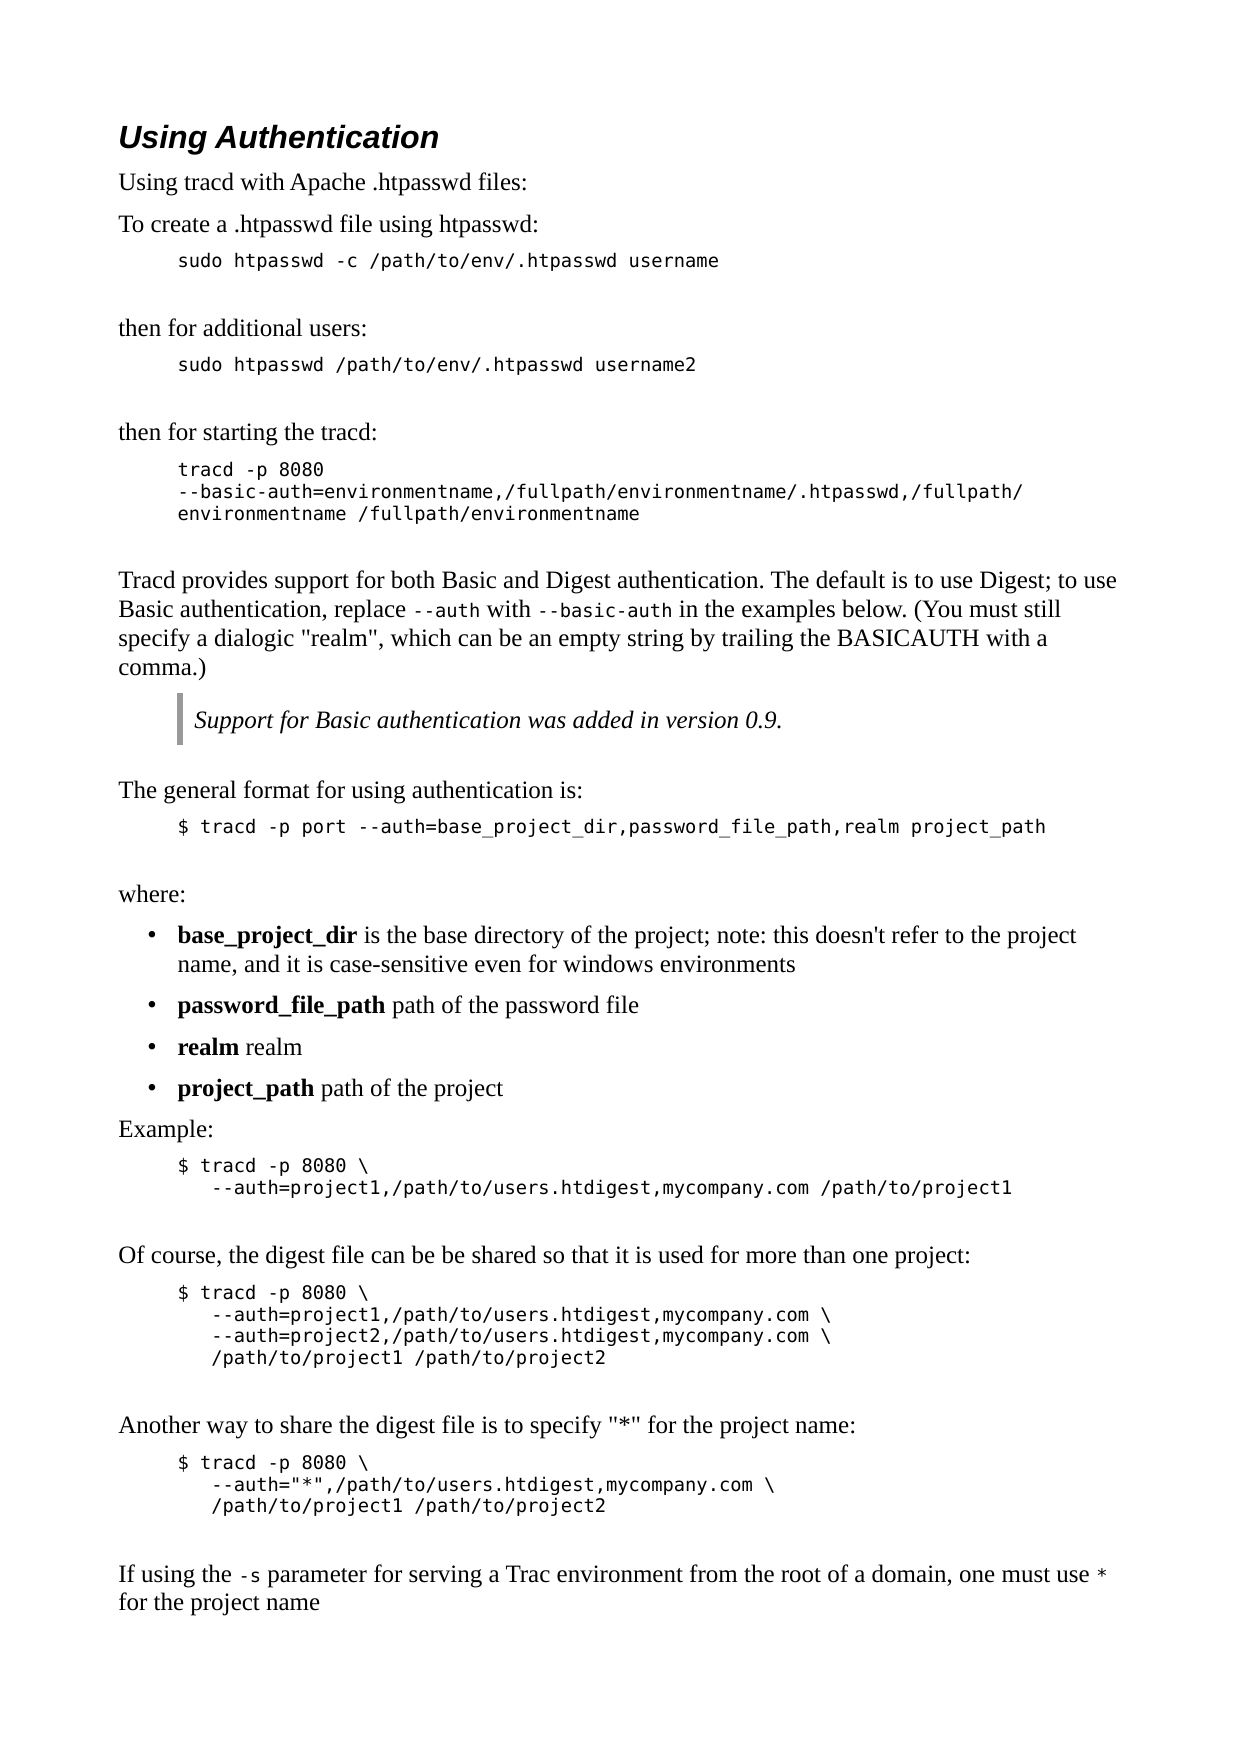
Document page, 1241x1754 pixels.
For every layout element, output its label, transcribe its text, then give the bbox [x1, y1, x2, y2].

text sudo htpasswd -c /path/to/env/.htpasswd username [177, 250, 1063, 272]
text where: [118, 879, 1122, 908]
list realm realm [148, 1032, 1122, 1061]
text $ tracd -p 8080 \ --auth="*",/path/to/users.htdigest,mycompany.com \ /path/to/project1 /path/to/project2 [177, 1452, 1063, 1517]
text $ tracd -p 8080 \ --auth=project1,/path/to/users.htdigest,mycompany.com /path/to/project1 [177, 1156, 1063, 1199]
text Using tracd with Apache .htpasswd files: [118, 167, 1122, 196]
list project_path path of the project [148, 1073, 1122, 1102]
text The general format for using authentication is: [118, 775, 1122, 804]
list password_file_path path of the password file [148, 991, 1122, 1019]
text If using the -s parameter for serving a Trac environment from the root of a domain, one must use * for the project name [118, 1559, 1122, 1616]
text then for starting the tracd: [118, 417, 1122, 446]
text Example: [118, 1114, 1122, 1143]
text then for additional users: [118, 313, 1122, 342]
text Tracd provides support for both Basic and Digest authentication. The default is to use Digest; to use Basic authentication, replace --auth with --basic-auth in the examples below. (You must still specify a dialogic "realm", which can be an empty string by trailing the BASICAUTH with a comma.) [118, 566, 1122, 681]
text Support for Basic authentication was added in version 0.9. [183, 693, 1063, 745]
text To create a .htpasswd file using htpasswd: [118, 209, 1122, 237]
text $ tracd -p port --auth=base_project_dir,password_file_path,realm project_path [177, 816, 1063, 838]
text Of course, the digest file can be be shared so that it is used for more than one project: [118, 1241, 1122, 1269]
text sudo htpasswd /path/to/env/.htpasswd username2 [177, 354, 1063, 376]
subtitle Using Authentication [118, 118, 1122, 155]
text Another way to share the digest file is to specify "*" for the project name: [118, 1411, 1122, 1439]
list base_project_dir is the base directory of the project; note: this doesn't refer to the project name, and it is case-sensitive even for windows environments [148, 921, 1122, 978]
text $ tracd -p 8080 \ --auth=project1,/path/to/users.htdigest,mycompany.com \ --auth=project2,/path/to/users.htdigest,mycompany.com \ /path/to/project1 /path/to/project2 [177, 1282, 1063, 1369]
text tracd -p 8080 --basic-auth=environmentname,/fullpath/environmentname/.htpasswd,/fullpath/environmentname /fullpath/environmentname [177, 459, 1063, 524]
